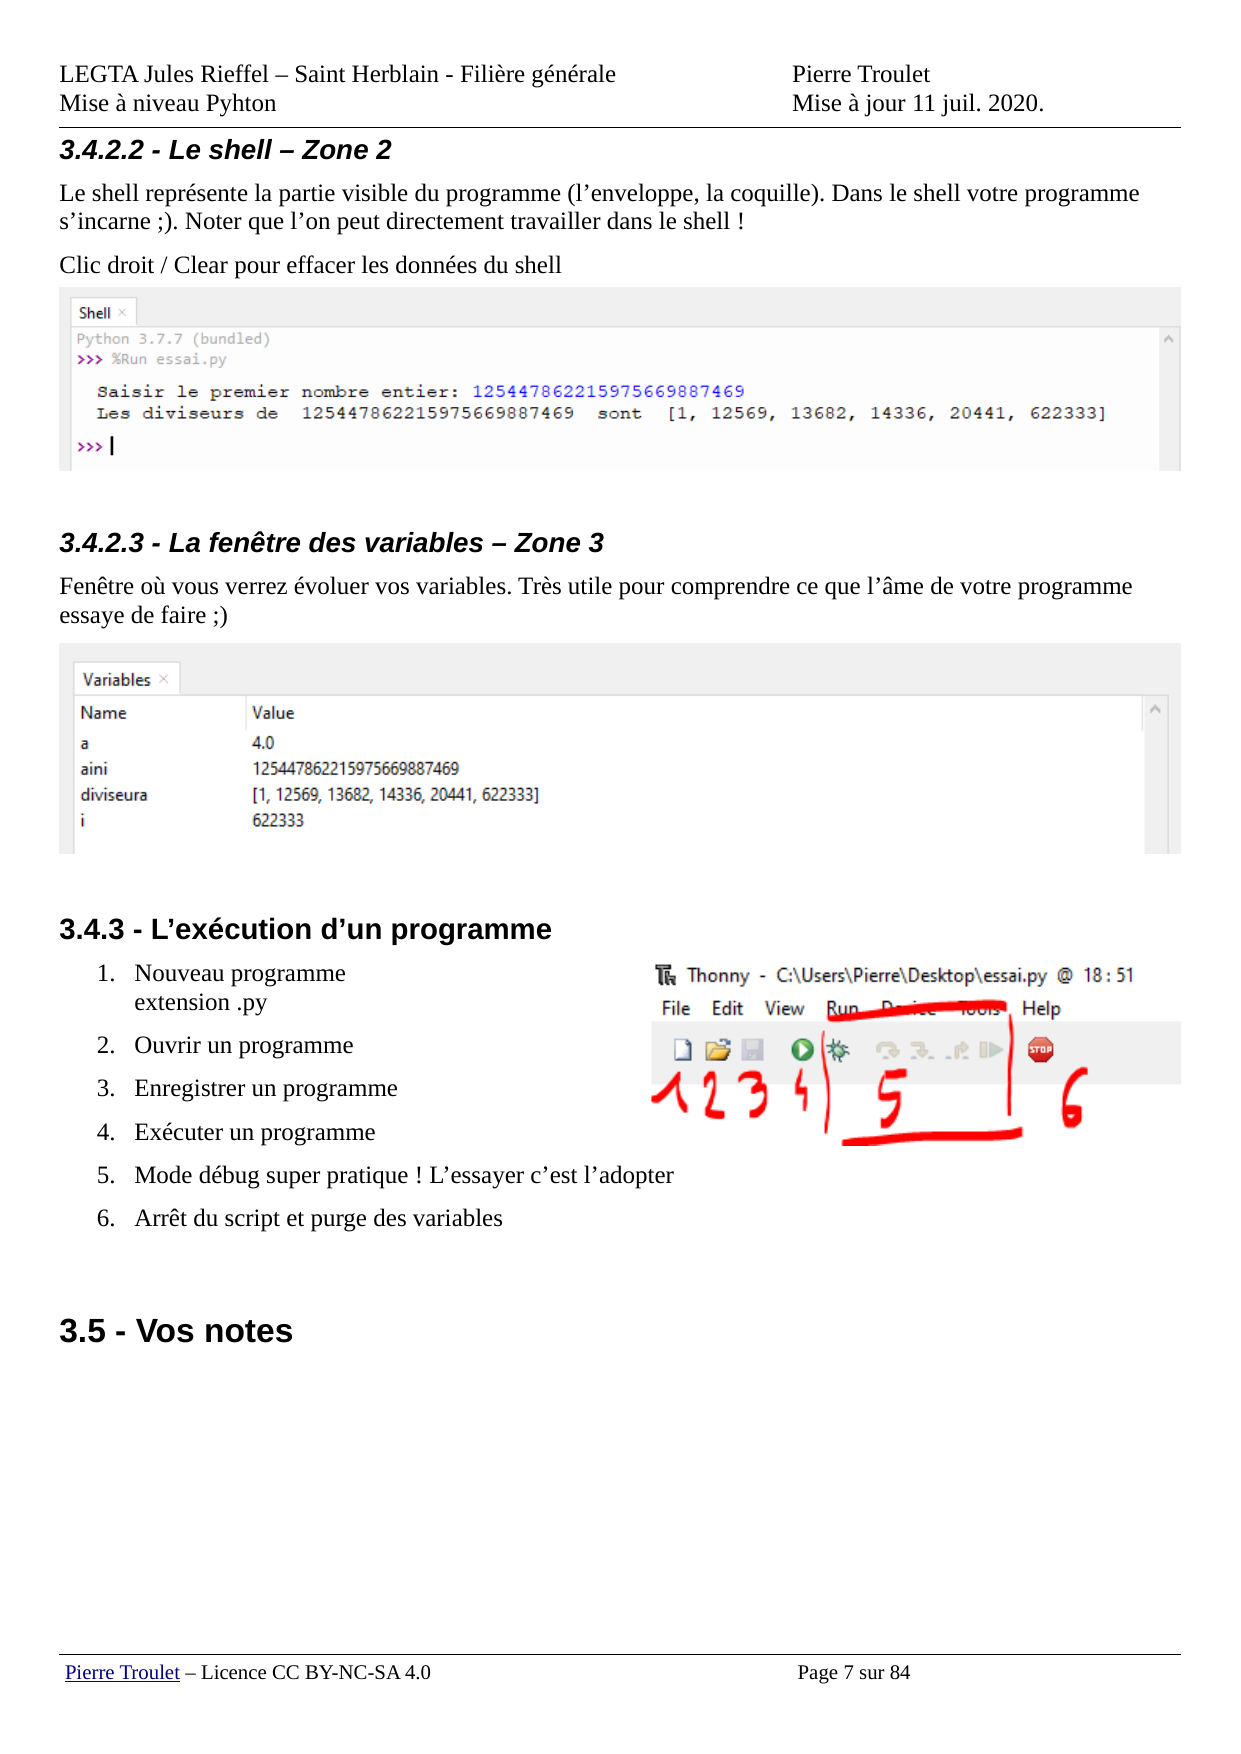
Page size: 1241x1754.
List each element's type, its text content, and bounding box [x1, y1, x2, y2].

text Fenêtre où vous verrez évoluer vos variables. Très utile pour comprendre ce que l’âme de votre programme essaye de faire ;) [59, 571, 1181, 628]
picture [651, 957, 1182, 1146]
picture [59, 643, 1182, 854]
list Enregistrer un programme [97, 1073, 651, 1102]
list Exécuter un programme [97, 1117, 651, 1145]
picture [59, 287, 1182, 471]
list Nouveau programme extension .py [97, 958, 651, 1015]
subtitle Le shell – Zone 2 [59, 133, 1181, 165]
list Mode débug super pratique ! L’essayer c’est l’adopter [97, 1160, 1181, 1189]
text Clic droit / Clear pour effacer les données du shell [59, 250, 1181, 278]
list Arrêt du script et purge des variables [97, 1203, 1181, 1232]
text Le shell représente la partie visible du programme (l’enveloppe, la coquille). Dans le shell votre programme s’incarne ;). Noter que l’on peut directement travailler dans le shell ! [59, 178, 1181, 235]
list Ouvrir un programme [97, 1030, 651, 1059]
subtitle La fenêtre des variables – Zone 3 [59, 527, 1181, 558]
subtitle Vos notes [59, 1311, 1181, 1349]
subtitle L’exécution d’un programme [59, 912, 1181, 945]
